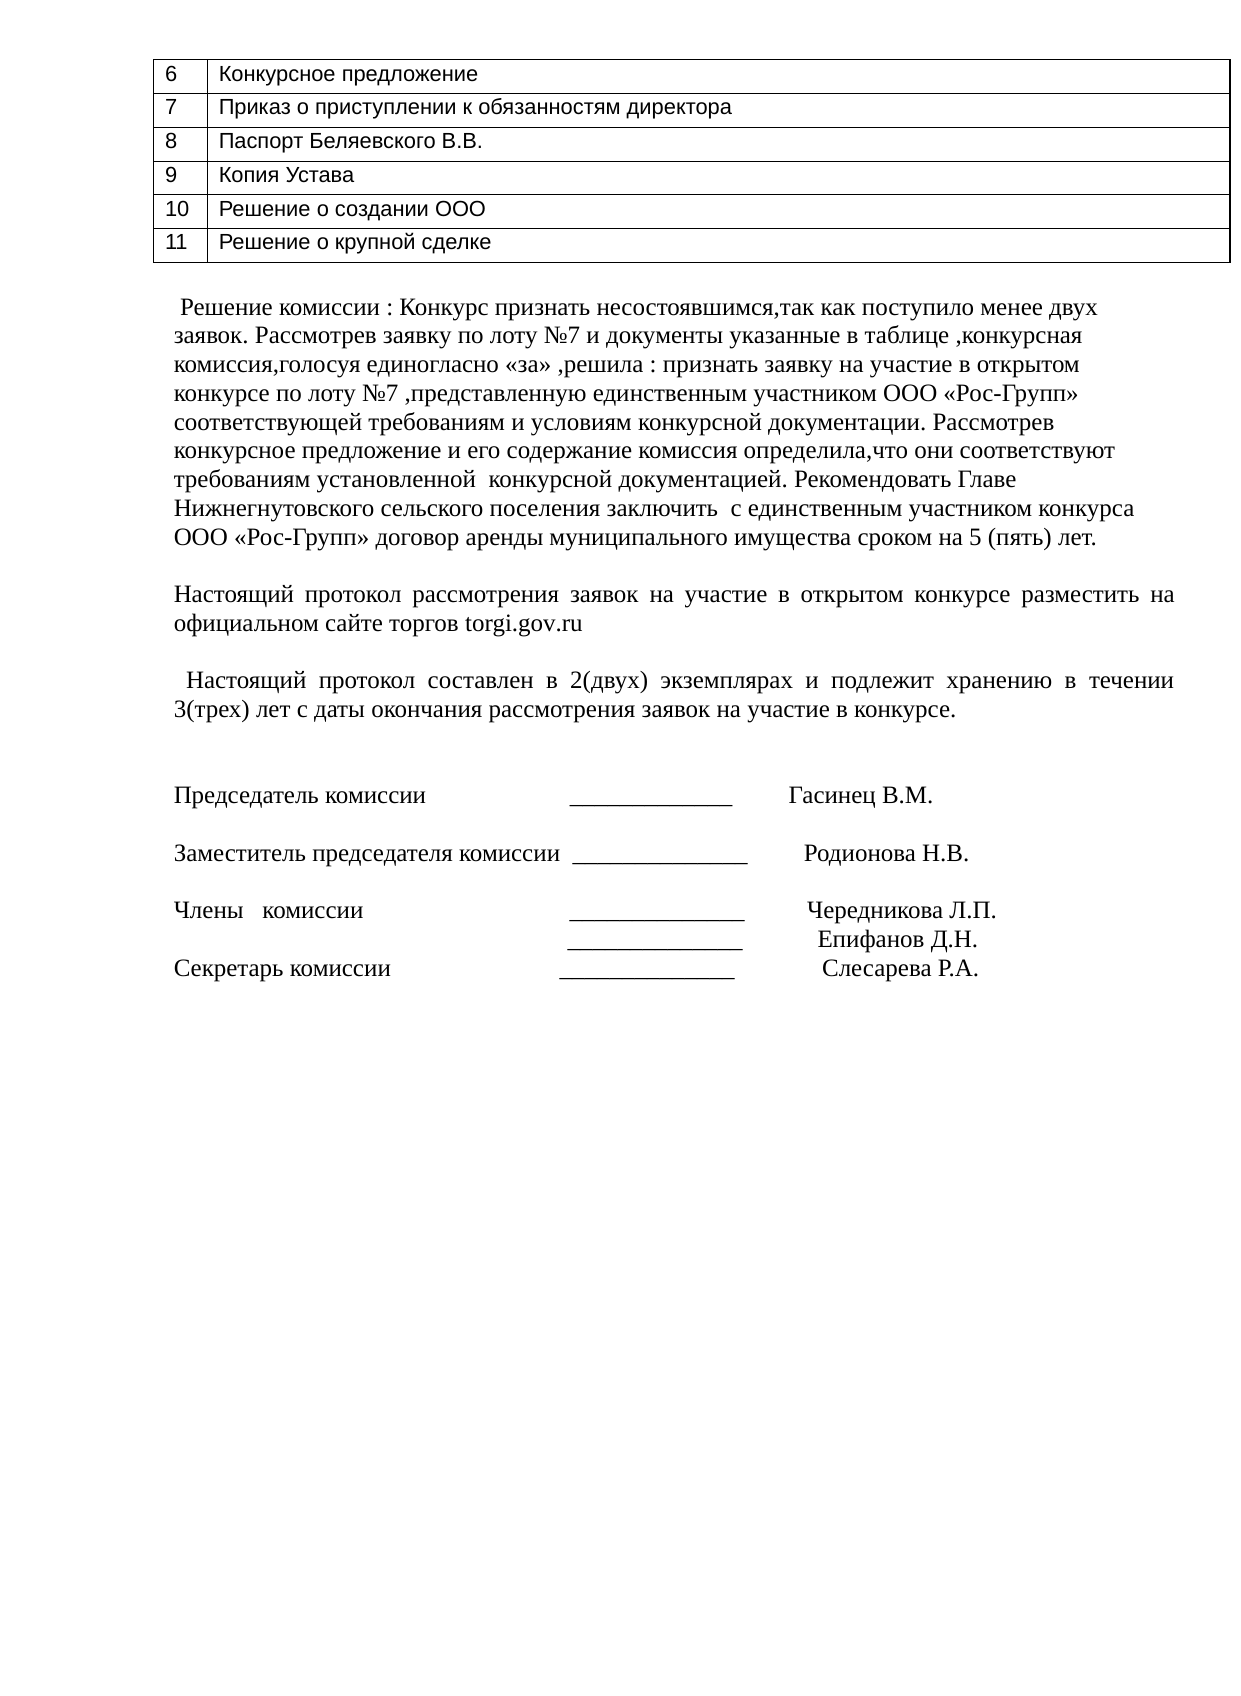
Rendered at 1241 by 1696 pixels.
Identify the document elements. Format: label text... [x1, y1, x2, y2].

text Члены комиссии ______________ Чередникова Л.П. [173, 895, 1175, 924]
table_cell Решение о создании ООО [208, 195, 1229, 228]
table_cell 11 [154, 229, 207, 262]
text Настоящий протокол рассмотрения заявок на участие в открытом конкурсе разместить на официальном сайте торгов torgi.gov.ru [173, 579, 1175, 637]
table_cell 6 [154, 60, 207, 93]
table_cell Приказ о приступлении к обязанностям директора [208, 94, 1229, 127]
table_cell 10 [154, 195, 207, 228]
table_cell 8 [154, 128, 207, 161]
text Решение комиссии : Конкурс признать несостоявшимся,так как поступило менее двух заявок. Рассмотрев заявку по лоту №7 и документы указанные в таблице ,конкурсная комиссия,голосуя единогласно «за» ,решила : признать заявку на участие в открытом конкурсе по лоту №7 ,представленную единственным участником ООО «Рос-Групп» соответствующей требованиям и условиям конкурсной документации. Рассмотрев конкурсное предложение и его содержание комиссия определила,что они соответствуют требованиям установленной конкурсной документацией. Рекомендовать Главе Нижнегнутовского сельского поселения заключить с единственным участником конкурса ООО «Рос-Групп» договор аренды муниципального имущества сроком на 5 (пять) лет. [173, 292, 1175, 550]
text Председатель комиссии _____________ Гасинец В.М. [173, 780, 1175, 809]
table_cell Копия Устава [208, 162, 1229, 194]
text ______________ Епифанов Д.Н. [173, 924, 1175, 953]
table_cell 7 [154, 94, 207, 127]
text Настоящий протокол составлен в 2(двух) экземплярах и подлежит хранению в течении 3(трех) лет с даты окончания рассмотрения заявок на участие в конкурсе. [173, 665, 1175, 723]
table_cell 9 [154, 162, 207, 194]
table_cell Решение о крупной сделке [208, 229, 1229, 262]
text Заместитель председателя комиссии ______________ Родионова Н.В. [173, 838, 1175, 867]
table_cell Паспорт Беляевского В.В. [208, 128, 1229, 161]
table_cell Конкурсное предложение [208, 60, 1229, 93]
text Секретарь комиссии ______________ Слесарева Р.А. [173, 953, 1175, 982]
